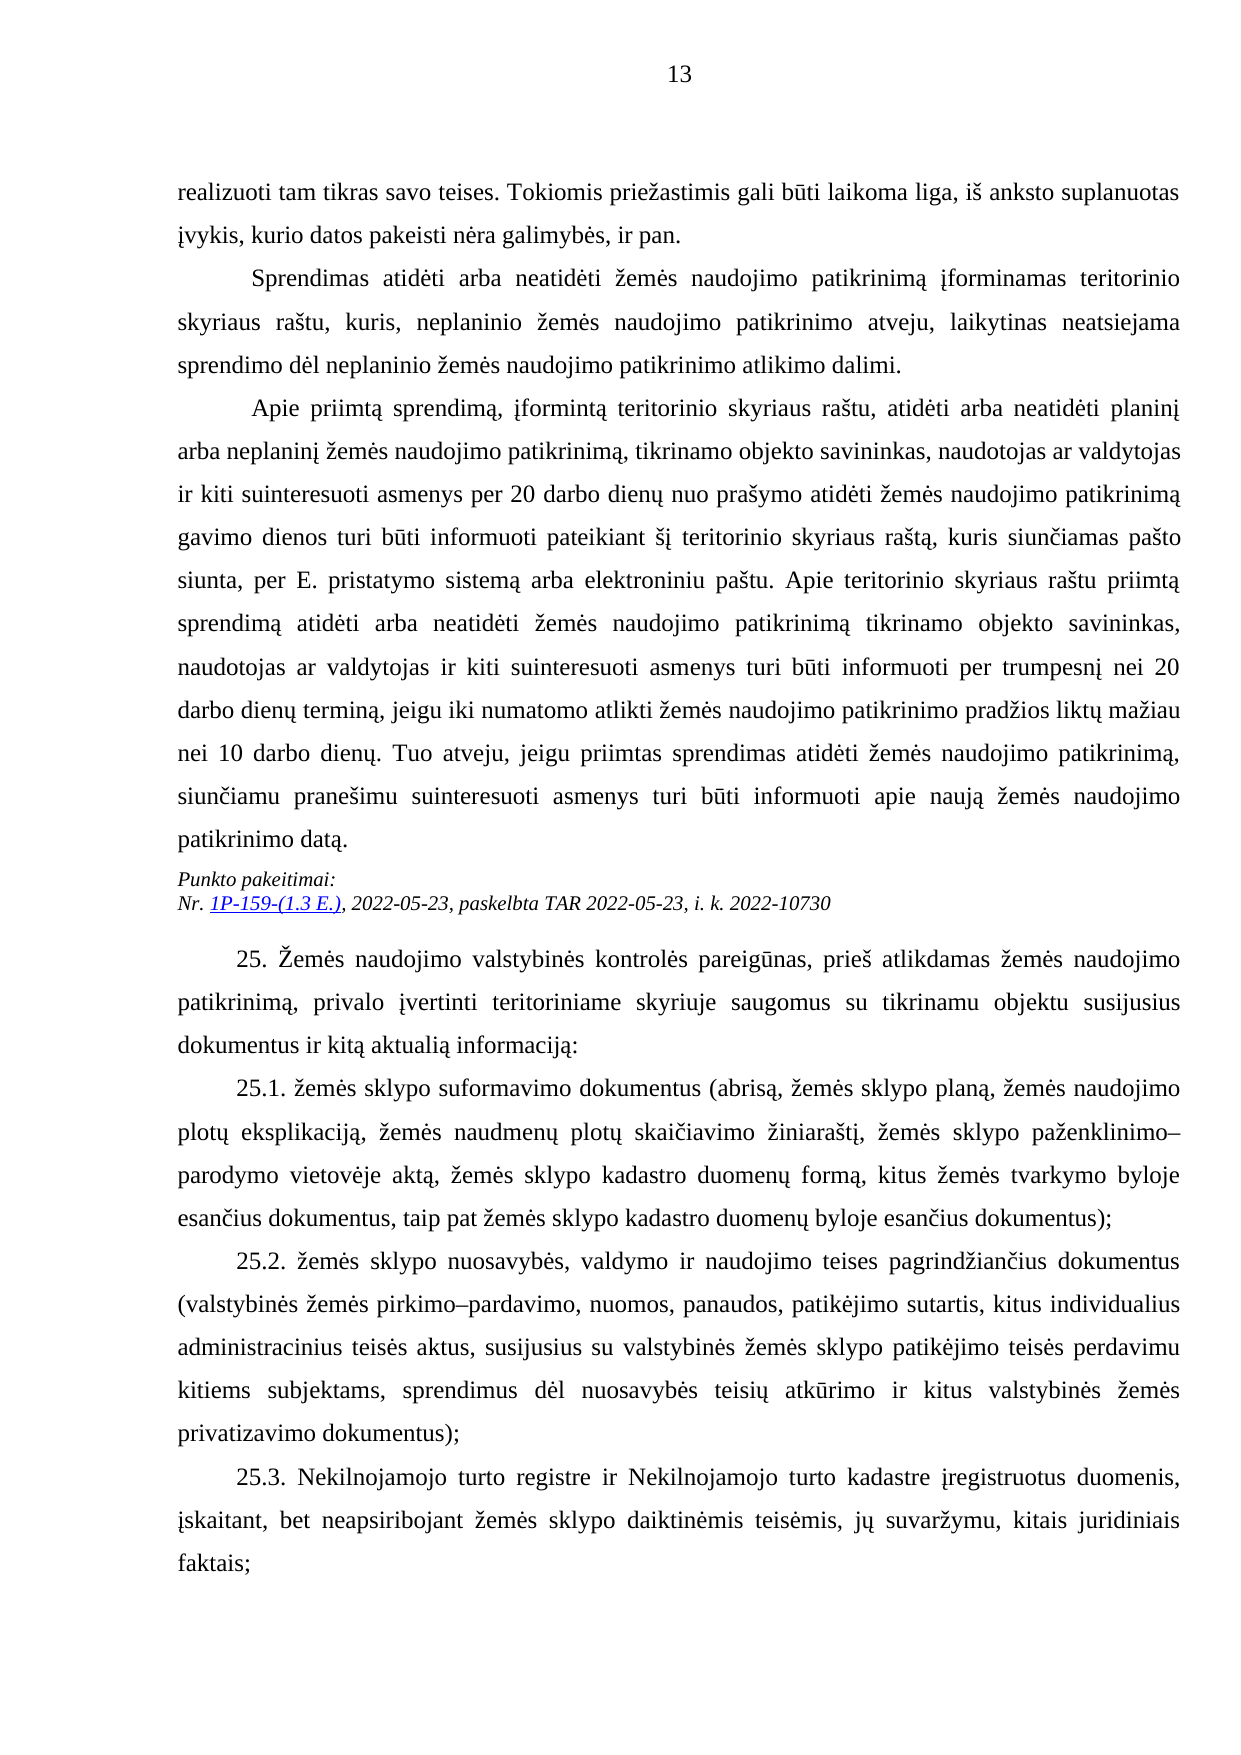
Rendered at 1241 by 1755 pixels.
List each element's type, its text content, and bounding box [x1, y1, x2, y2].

text 25.3. Nekilnojamojo turto registre ir Nekilnojamojo turto kadastre įregistruotus duomenis, įskaitant, bet neapsiribojant žemės sklypo daiktinėmis teisėmis, jų suvaržymu, kitais juridiniais faktais; [177, 1462, 1181, 1577]
text Sprendimas atidėti arba neatidėti žemės naudojimo patikrinimą įforminamas teritorinio skyriaus raštu, kuris, neplaninio žemės naudojimo patikrinimo atveju, laikytinas neatsiejama sprendimo dėl neplaninio žemės naudojimo patikrinimo atlikimo dalimi. [177, 263, 1181, 378]
text realizuoti tam tikras savo teises. Tokiomis priežastimis gali būti laikoma liga, iš anksto suplanuotas įvykis, kurio datos pakeisti nėra galimybės, ir pan. [177, 177, 1181, 249]
text 25.1. žemės sklypo suformavimo dokumentus (abrisą, žemės sklypo planą, žemės naudojimo plotų eksplikaciją, žemės naudmenų plotų skaičiavimo žiniaraštį, žemės sklypo paženklinimo–parodymo vietovėje aktą, žemės sklypo kadastro duomenų formą, kitus žemės tvarkymo byloje esančius dokumentus, taip pat žemės sklypo kadastro duomenų byloje esančius dokumentus); [177, 1073, 1181, 1232]
text 25. Žemės naudojimo valstybinės kontrolės pareigūnas, prieš atlikdamas žemės naudojimo patikrinimą, privalo įvertinti teritoriniame skyriuje saugomus su tikrinamu objektu susijusius dokumentus ir kitą aktualią informaciją: [177, 944, 1181, 1059]
text Apie priimtą sprendimą, įformintą teritorinio skyriaus raštu, atidėti arba neatidėti planinį arba neplaninį žemės naudojimo patikrinimą, tikrinamo objekto savininkas, naudotojas ar valdytojas ir kiti suinteresuoti asmenys per 20 darbo dienų nuo prašymo atidėti žemės naudojimo patikrinimą gavimo dienos turi būti informuoti pateikiant šį teritorinio skyriaus raštą, kuris siunčiamas pašto siunta, per E. pristatymo sistemą arba elektroniniu paštu. Apie teritorinio skyriaus raštu priimtą sprendimą atidėti arba neatidėti žemės naudojimo patikrinimą tikrinamo objekto savininkas, naudotojas ar valdytojas ir kiti suinteresuoti asmenys turi būti informuoti per trumpesnį nei 20 darbo dienų terminą, jeigu iki numatomo atlikti žemės naudojimo patikrinimo pradžios liktų mažiau nei 10 darbo dienų. Tuo atveju, jeigu priimtas sprendimas atidėti žemės naudojimo patikrinimą, siunčiamu pranešimu suinteresuoti asmenys turi būti informuoti apie naują žemės naudojimo patikrinimo datą. [177, 393, 1181, 853]
text 25.2. žemės sklypo nuosavybės, valdymo ir naudojimo teises pagrindžiančius dokumentus (valstybinės žemės pirkimo–pardavimo, nuomos, panaudos, patikėjimo sutartis, kitus individualius administracinius teisės aktus, susijusius su valstybinės žemės sklypo patikėjimo teisės perdavimu kitiems subjektams, sprendimus dėl nuosavybės teisių atkūrimo ir kitus valstybinės žemės privatizavimo dokumentus); [177, 1246, 1181, 1447]
text Nr. 1P-159-(1.3 E.), 2022-05-23, paskelbta TAR 2022-05-23, i. k. 2022-10730 [177, 891, 1181, 915]
text Punkto pakeitimai: [177, 867, 1181, 891]
